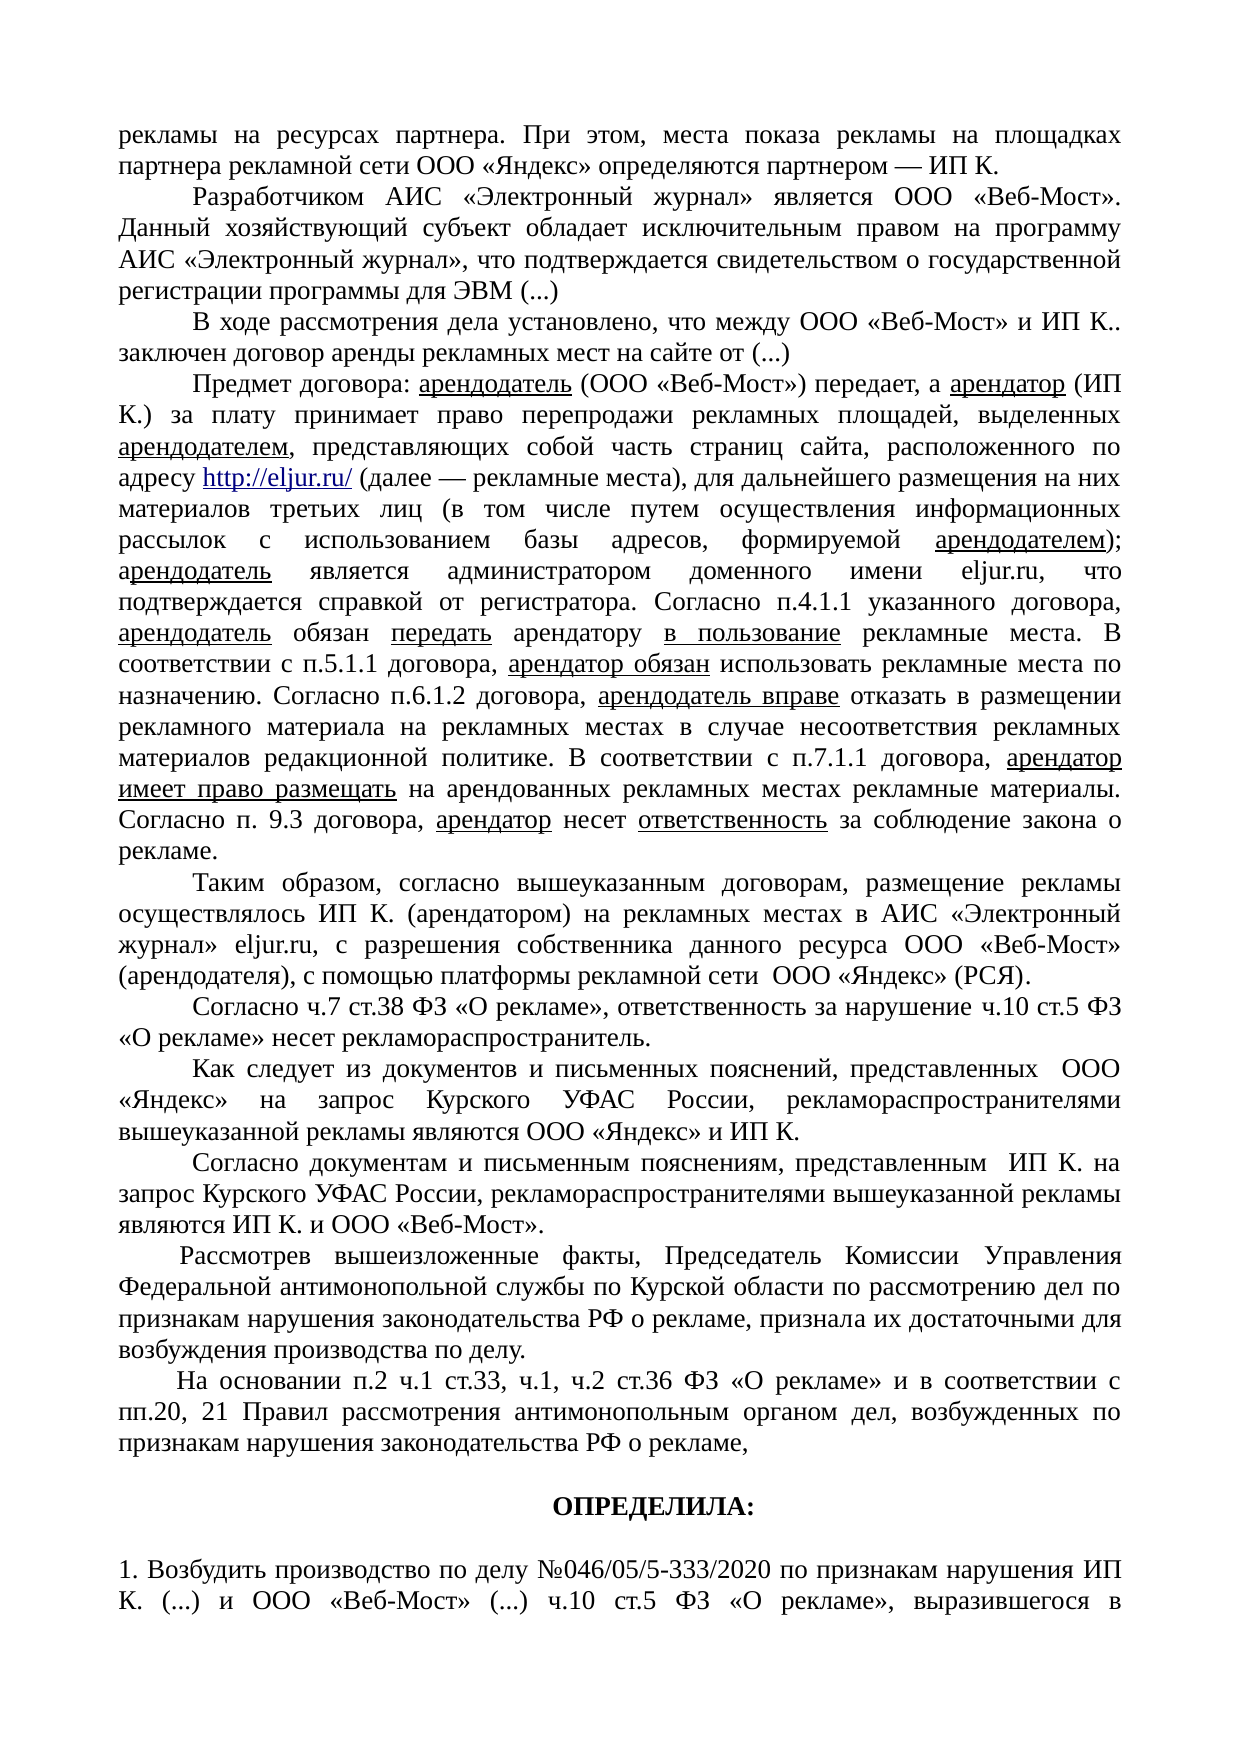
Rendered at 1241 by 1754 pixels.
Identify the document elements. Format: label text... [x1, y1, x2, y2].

text Согласно документам и письменным пояснениям, представленным ИП К. на запрос Курского УФАС России, рекламораспространителями вышеуказанной рекламы являются ИП К. и ООО «Веб-Мост». [118, 1146, 1122, 1239]
text рекламы на ресурсах партнера. При этом, места показа рекламы на площадках партнера рекламной сети ООО «Яндекс» определяются партнером — ИП К. [118, 118, 1122, 180]
text В ходе рассмотрения дела установлено, что между ООО «Веб-Мост» и ИП К.. заключен договор аренды рекламных мест на сайте от (...) [118, 305, 1122, 367]
text На основании п.2 ч.1 ст.33, ч.1, ч.2 ст.36 ФЗ «О рекламе» и в соответствии с пп.20, 21 Правил рассмотрения антимонопольным органом дел, возбужденных по признакам нарушения законодательства РФ о рекламе, [118, 1364, 1122, 1457]
text ОПРЕДЕЛИЛА: [118, 1490, 1122, 1522]
text Разработчиком АИС «Электронный журнал» является ООО «Веб-Мост». Данный хозяйствующий субъект обладает исключительным правом на программу АИС «Электронный журнал», что подтверждается свидетельством о государственной регистрации программы для ЭВМ (...) [118, 180, 1122, 305]
text Рассмотрев вышеизложенные факты, Председатель Комиссии Управления Федеральной антимонопольной службы по Курской области по рассмотрению дел по признакам нарушения законодательства РФ о рекламе, признала их достаточными для возбуждения производства по делу. [118, 1239, 1122, 1364]
text Согласно ч.7 ст.38 ФЗ «О рекламе», ответственность за нарушение ч.10 ст.5 ФЗ «О рекламе» несет рекламораспространитель. [118, 990, 1122, 1052]
text Таким образом, согласно вышеуказанным договорам, размещение рекламы осуществлялось ИП К. (арендатором) на рекламных местах в АИС «Электронный журнал» eljur.ru, с разрешения собственника данного ресурса ООО «Веб-Мост» (арендодателя), с помощью платформы рекламной сети ООО «Яндекс» (РСЯ). [118, 866, 1122, 990]
text Предмет договора: арендодатель (ООО «Веб-Мост») передает, а арендатор (ИП К.) за плату принимает право перепродажи рекламных площадей, выделенных арендодателем, представляющих собой часть страниц сайта, расположенного по адресу http://eljur.ru/ (далее — рекламные места), для дальнейшего размещения на них материалов третьих лиц (в том числе путем осуществления информационных рассылок с использованием базы адресов, формируемой арендодателем); арендодатель является администратором доменного имени eljur.ru, что подтверждается справкой от регистратора. Согласно п.4.1.1 указанного договора, арендодатель обязан передать арендатору в пользование рекламные места. В соответствии с п.5.1.1 договора, арендатор обязан использовать рекламные места по назначению. Согласно п.6.1.2 договора, арендодатель вправе отказать в размещении рекламного материала на рекламных местах в случае несоответствия рекламных материалов редакционной политике. В соответствии с п.7.1.1 договора, арендатор имеет право размещать на арендованных рекламных местах рекламные материалы. Согласно п. 9.3 договора, арендатор несет ответственность за соблюдение закона о рекламе. [118, 367, 1122, 866]
text Как следует из документов и письменных пояснений, представленных ООО «Яндекс» на запрос Курского УФАС России, рекламораспространителями вышеуказанной рекламы являются ООО «Яндекс» и ИП К. [118, 1052, 1122, 1146]
text 1. Возбудить производство по делу №046/05/5-333/2020 по признакам нарушения ИП К. (...) и ООО «Веб-Мост» (...) ч.10 ст.5 ФЗ «О рекламе», выразившегося в [118, 1553, 1122, 1615]
